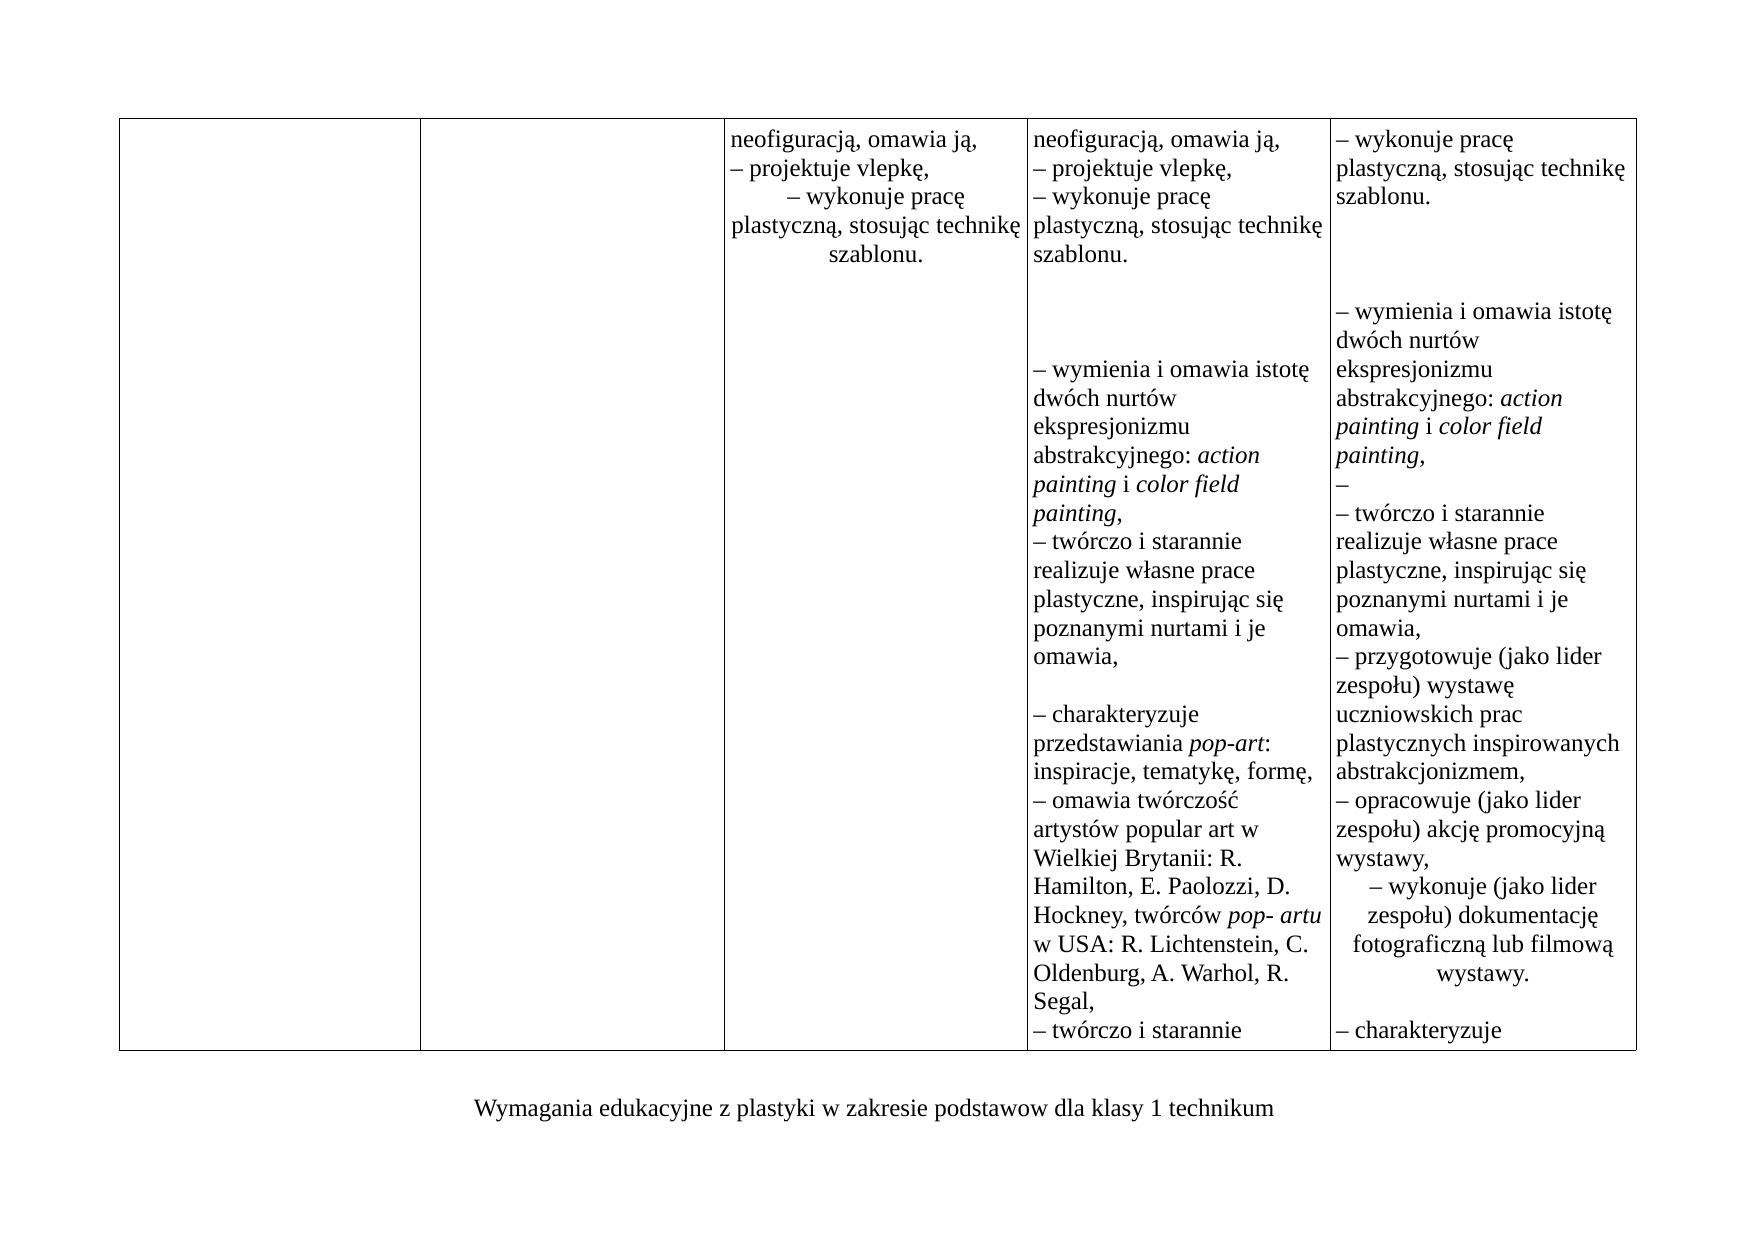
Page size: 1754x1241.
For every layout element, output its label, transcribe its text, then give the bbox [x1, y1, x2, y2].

table_cell [421, 119, 724, 1050]
table_cell neofiguracją, omawia ją, ‒ projektuje vlepkę, ‒ wykonuje pracę plastyczną, stosując technikę szablonu. [725, 119, 1027, 1050]
table_cell ‒ wykonuje pracę plastyczną, stosując technikę szablonu. ‒ wymienia i omawia istotę dwóch nurtów ekspresjonizmu abstrakcyjnego: action painting i color field painting, ‒ ‒ twórczo i starannie realizuje własne prace plastyczne, inspirując się poznanymi nurtami i je omawia, ‒ przygotowuje (jako lider zespołu) wystawę uczniowskich prac plastycznych inspirowanych abstrakcjonizmem, ‒ opracowuje (jako lider zespołu) akcję promocyjną wystawy, ‒ wykonuje (jako lider zespołu) dokumentację fotograficzną lub filmową wystawy. ‒ charakteryzuje [1331, 119, 1636, 1050]
table_cell [120, 119, 420, 1050]
table_cell neofiguracją, omawia ją, ‒ projektuje vlepkę, ‒ wykonuje pracę plastyczną, stosując technikę szablonu. ‒ wymienia i omawia istotę dwóch nurtów ekspresjonizmu abstrakcyjnego: action painting i color field painting, ‒ twórczo i starannie realizuje własne prace plastyczne, inspirując się poznanymi nurtami i je omawia, ‒ charakteryzuje przedstawiania pop-art: inspiracje, tematykę, formę, ‒ omawia twórczość artystów popular art w Wielkiej Brytanii: R. Hamilton, E. Paolozzi, D. Hockney, twórców pop- artu w USA: R. Lichtenstein, C. Oldenburg, A. Warhol, R. Segal, ‒ twórczo i starannie [1028, 119, 1330, 1050]
